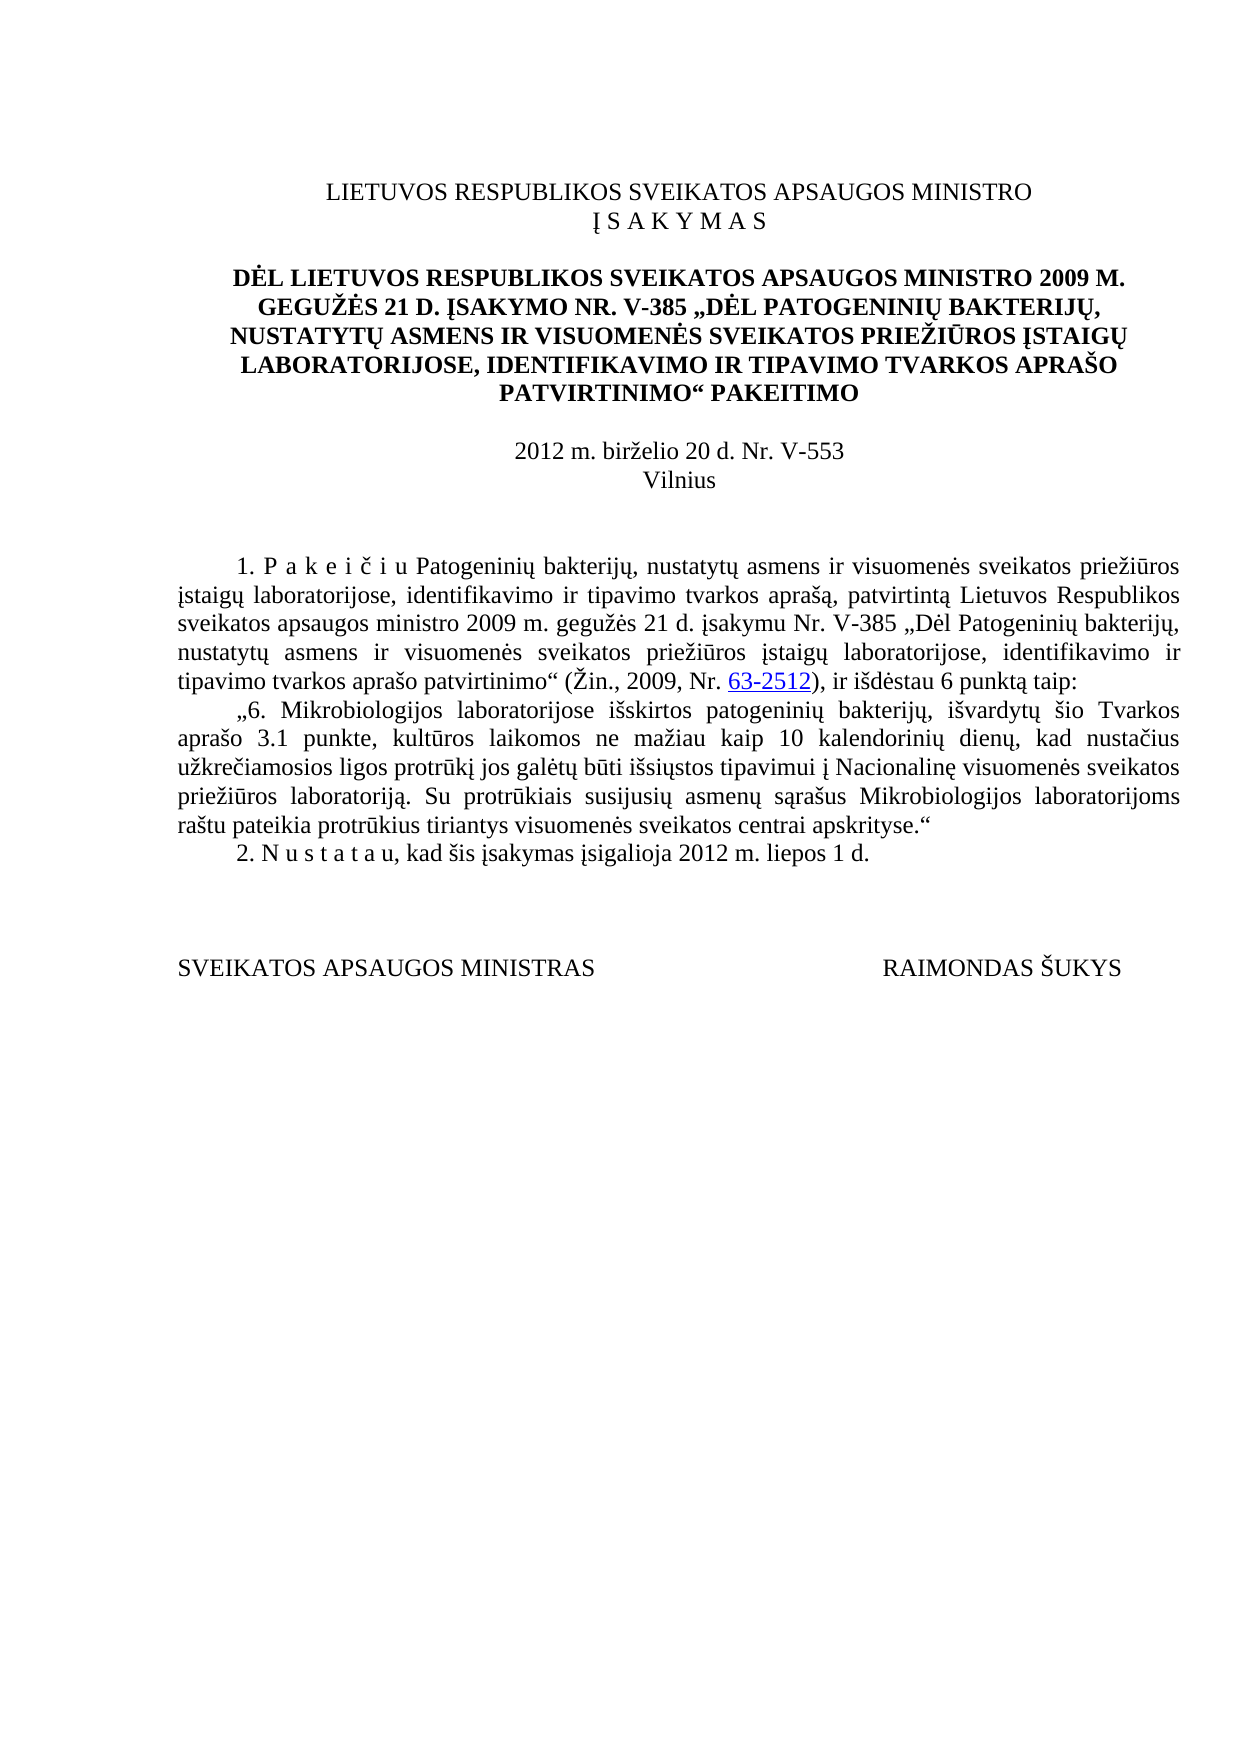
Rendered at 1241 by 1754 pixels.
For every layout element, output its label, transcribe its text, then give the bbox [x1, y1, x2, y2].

text DĖL LIETUVOS RESPUBLIKOS SVEIKATOS APSAUGOS MINISTRO 2009 M. GEGUŽĖS 21 D. ĮSAKYMO Nr. V-385 „DĖL PATOGENINIŲ BAKTERIJŲ, NUSTATYTŲ ASMENS IR VISUOMENĖS SVEIKATOS PRIEŽIŪROS ĮSTAIGŲ LABORATORIJOSE, IDENTIFIKAVIMO IR TIPAVIMO TVARKOS APRAŠO PATVIRTINIMO“ PAKEITIMO [177, 263, 1181, 407]
text 2012 m. birželio 20 d. Nr. V-553 [177, 436, 1181, 465]
text 1. P a k e i č i u Patogeninių bakterijų, nustatytų asmens ir visuomenės sveikatos priežiūros įstaigų laboratorijose, identifikavimo ir tipavimo tvarkos aprašą, patvirtintą Lietuvos Respublikos sveikatos apsaugos ministro 2009 m. gegužės 21 d. įsakymu Nr. V-385 „Dėl Patogeninių bakterijų, nustatytų asmens ir visuomenės sveikatos priežiūros įstaigų laboratorijose, identifikavimo ir tipavimo tvarkos aprašo patvirtinimo“ (Žin., 2009, Nr. 63-2512), ir išdėstau 6 punktą taip: [177, 551, 1181, 695]
text SVEIKATOS APSAUGOS MINISTRAS RAIMONDAS ŠUKYS [177, 953, 1181, 982]
text 2. N u s t a t a u, kad šis įsakymas įsigalioja 2012 m. liepos 1 d. [177, 838, 1181, 867]
text LIETUVOS RESPUBLIKOS SVEIKATOS APSAUGOS MINISTRO [177, 177, 1181, 206]
text Vilnius [177, 465, 1181, 493]
text Į S A K Y M A S [177, 206, 1181, 235]
text „6. Mikrobiologijos laboratorijose išskirtos patogeninių bakterijų, išvardytų šio Tvarkos aprašo 3.1 punkte, kultūros laikomos ne mažiau kaip 10 kalendorinių dienų, kad nustačius užkrečiamosios ligos protrūkį jos galėtų būti išsiųstos tipavimui į Nacionalinę visuomenės sveikatos priežiūros laboratoriją. Su protrūkiais susijusių asmenų sąrašus Mikrobiologijos laboratorijoms raštu pateikia protrūkius tiriantys visuomenės sveikatos centrai apskrityse.“ [177, 695, 1181, 838]
